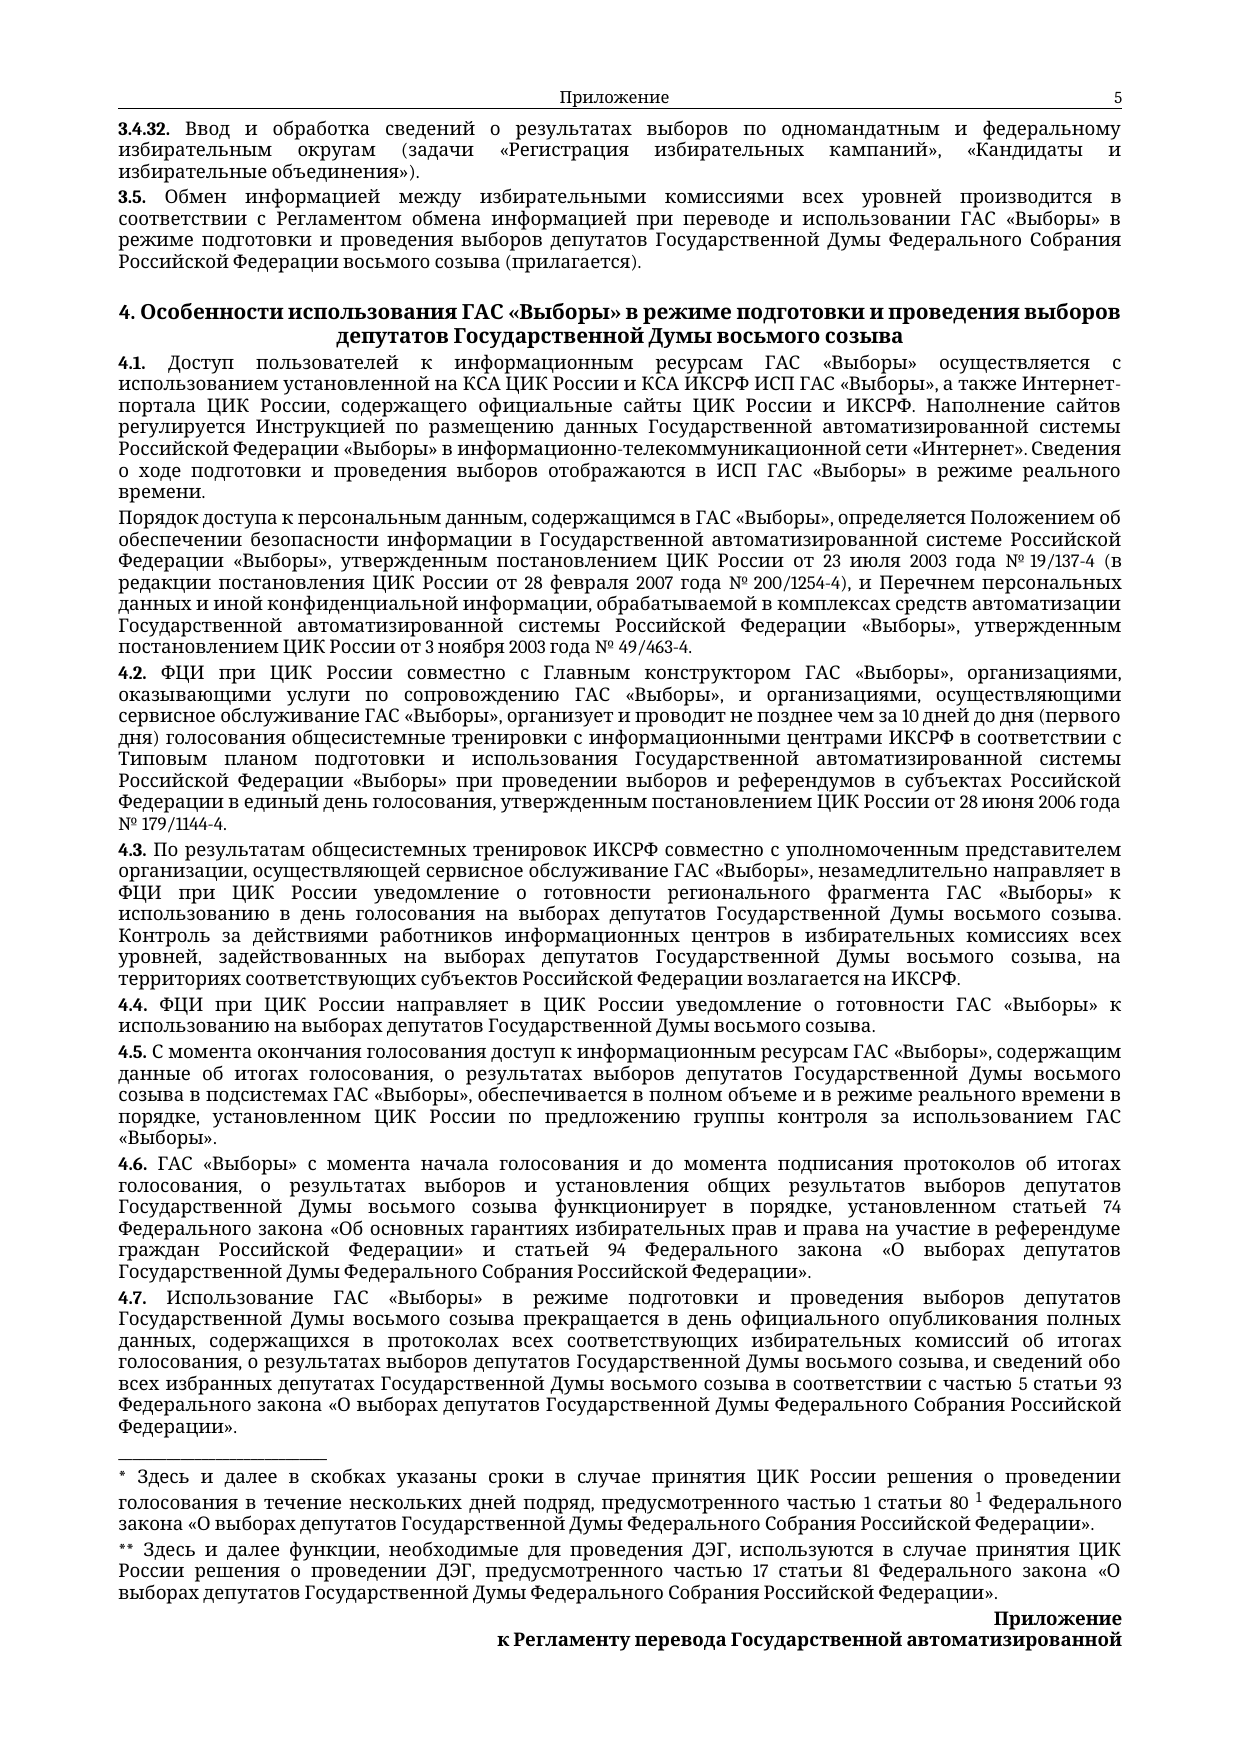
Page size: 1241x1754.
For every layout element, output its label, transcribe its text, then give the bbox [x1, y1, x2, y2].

subtitle 4. Особенности использования ГАС «Выборы» в режиме подготовки и проведения выборов депутатов Государственной Думы восьмого созыва [118, 300, 1122, 348]
text 4.7. Использование ГАС «Выборы» в режиме подготовки и проведения выборов депутатов Государственной Думы восьмого созыва прекращается в день официального опубликования полных данных, содержащихся в протоколах всех соответствующих избирательных комиссий об итогах голосования, о результатах выборов депутатов Государственной Думы восьмого созыва, и сведений обо всех избранных депутатах Государственной Думы восьмого созыва в соответствии с частью 5 статьи 93 Федерального закона «О выборах депутатов Государственной Думы Федерального Собрания Российской Федерации». [118, 1287, 1122, 1438]
text 4.1. Доступ пользователей к информационным ресурсам ГАС «Выборы» осуществляется с использованием установленной на КСА ЦИК России и КСА ИКСРФ ИСП ГАС «Выборы», а также Интернет-портала ЦИК России, содержащего официальные сайты ЦИК России и ИКСРФ. Наполнение сайтов регулируется Инструкцией по размещению данных Государственной автоматизированной системы Российской Федерации «Выборы» в информационно-телекоммуникационной сети «Интернет». Сведения о ходе подготовки и проведения выборов отображаются в ИСП ГАС «Выборы» в режиме реального времени. [118, 352, 1122, 503]
text * Здесь и далее в скобках указаны сроки в случае принятия ЦИК России решения о проведении голосования в течение нескольких дней подряд, предусмотренного частью 1 статьи 80 1 Федерального закона «О выборах депутатов Государственной Думы Федерального Собрания Российской Федерации». [118, 1467, 1122, 1535]
text 4.6. ГАС «Выборы» с момента начала голосования и до момента подписания протоколов об итогах голосования, о результатах выборов и установления общих результатов выборов депутатов Государственной Думы восьмого созыва функционирует в порядке, установленном статьей 74 Федерального закона «Об основных гарантиях избирательных прав и права на участие в референдуме граждан Российской Федерации» и статьей 94 Федерального закона «О выборах депутатов Государственной Думы Федерального Собрания Российской Федерации». [118, 1154, 1122, 1283]
text Порядок доступа к персональным данным, содержащимся в ГАС «Выборы», определяется Положением об обеспечении безопасности информации в Государственной автоматизированной системе Российской Федерации «Выборы», утвержденным постановлением ЦИК России от 23 июля 2003 года № 19/137-4 (в редакции постановления ЦИК России от 28 февраля 2007 года № 200/1254-4), и Перечнем персональных данных и иной конфиденциальной информации, обрабатываемой в комплексах средств автоматизации Государственной автоматизированной системы Российской Федерации «Выборы», утвержденным постановлением ЦИК России от 3 ноября 2003 года № 49/463-4. [118, 507, 1122, 658]
text Приложение к Регламенту перевода Государственной автоматизированной [118, 1608, 1122, 1651]
text 4.3. По результатам общесистемных тренировок ИКСРФ совместно с уполномоченным представителем организации, осуществляющей сервисное обслуживание ГАС «Выборы», незамедлительно направляет в ФЦИ при ЦИК России уведомление о готовности регионального фрагмента ГАС «Выборы» к использованию в день голосования на выборах депутатов Государственной Думы восьмого созыва. Контроль за действиями работников информационных центров в избирательных комиссиях всех уровней, задействованных на выборах депутатов Государственной Думы восьмого созыва, на территориях соответствующих субъектов Российской Федерации возлагается на ИКСРФ. [118, 839, 1122, 990]
text 4.5. С момента окончания голосования доступ к информационным ресурсам ГАС «Выборы», содержащим данные об итогах голосования, о результатах выборов депутатов Государственной Думы восьмого созыва в подсистемах ГАС «Выборы», обеспечивается в полном объеме и в режиме реального времени в порядке, установленном ЦИК России по предложению группы контроля за использованием ГАС «Выборы». [118, 1042, 1122, 1149]
text 4.4. ФЦИ при ЦИК России направляет в ЦИК России уведомление о готовности ГАС «Выборы» к использованию на выборах депутатов Государственной Думы восьмого созыва. [118, 994, 1122, 1037]
text ** Здесь и далее функции, необходимые для проведения ДЭГ, используются в случае принятия ЦИК России решения о проведении ДЭГ, предусмотренного частью 17 статьи 81 Федерального закона «О выборах депутатов Государственной Думы Федерального Собрания Российской Федерации». [118, 1539, 1122, 1604]
text 4.2. ФЦИ при ЦИК России совместно с Главным конструктором ГАС «Выборы», организациями, оказывающими услуги по сопровождению ГАС «Выборы», и организациями, осуществляющими сервисное обслуживание ГАС «Выборы», организует и проводит не позднее чем за 10 дней до дня (первого дня) голосования общесистемные тренировки с информационными центрами ИКСРФ в соответствии с Типовым планом подготовки и использования Государственной автоматизированной системы Российской Федерации «Выборы» при проведении выборов и референдумов в субъектах Российской Федерации в единый день голосования, утвержденным постановлением ЦИК России от 28 июня 2006 года № 179/1144-4. [118, 663, 1122, 835]
text 3.4.32. Ввод и обработка сведений о результатах выборов по одномандатным и федеральному избирательным округам (задачи «Регистрация избирательных кампаний», «Кандидаты и избирательные объединения»). [118, 118, 1122, 183]
text 3.5. Обмен информацией между избирательными комиссиями всех уровней производится в соответствии с Регламентом обмена информацией при переводе и использовании ГАС «Выборы» в режиме подготовки и проведения выборов депутатов Государственной Думы Федерального Собрания Российской Федерации восьмого созыва (прилагается). [118, 187, 1122, 273]
text ______________________________ [118, 1442, 1122, 1463]
